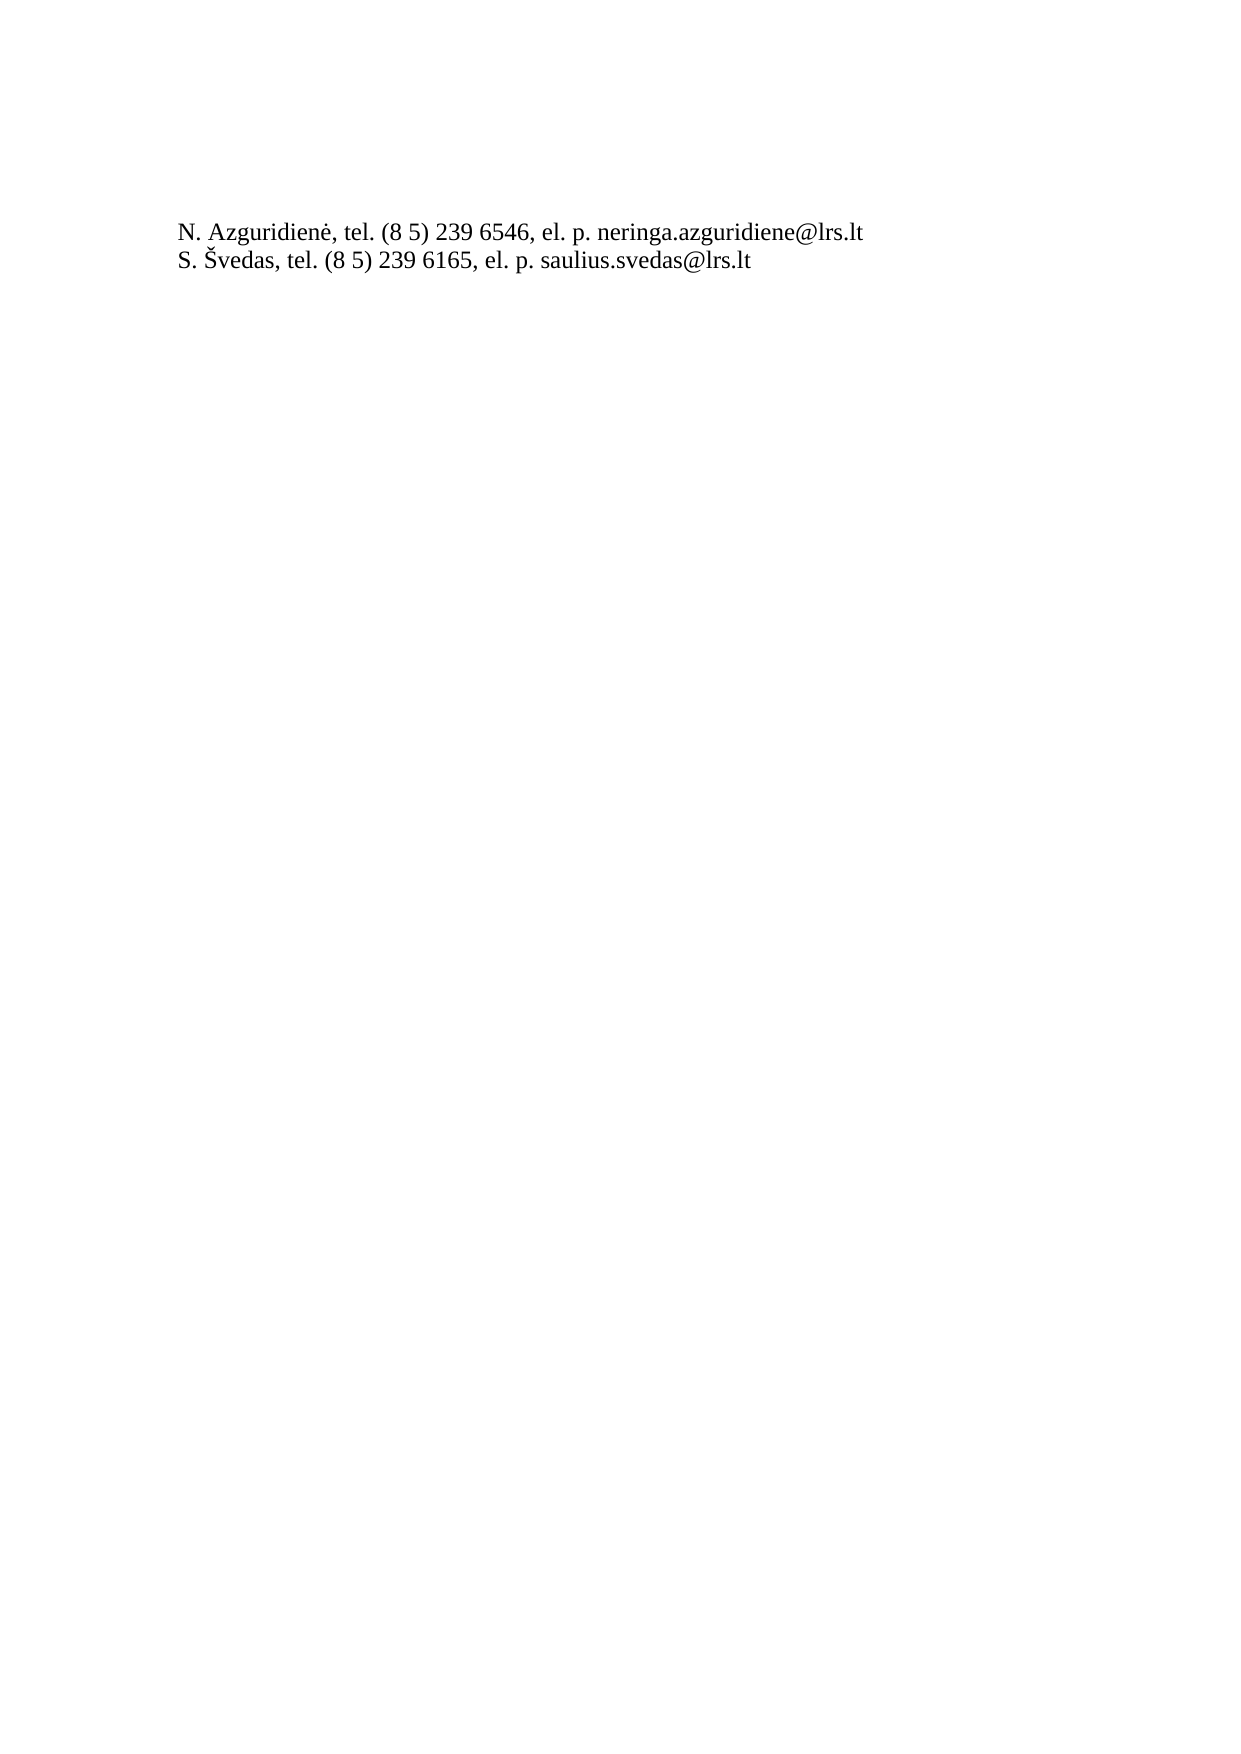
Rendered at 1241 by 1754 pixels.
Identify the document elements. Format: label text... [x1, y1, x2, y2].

text S. Švedas, tel. (8 5) 239 6165, el. p. saulius.svedas@lrs.lt [177, 246, 1181, 274]
text N. Azguridienė, tel. (8 5) 239 6546, el. p. neringa.azguridiene@lrs.lt [177, 217, 1181, 246]
